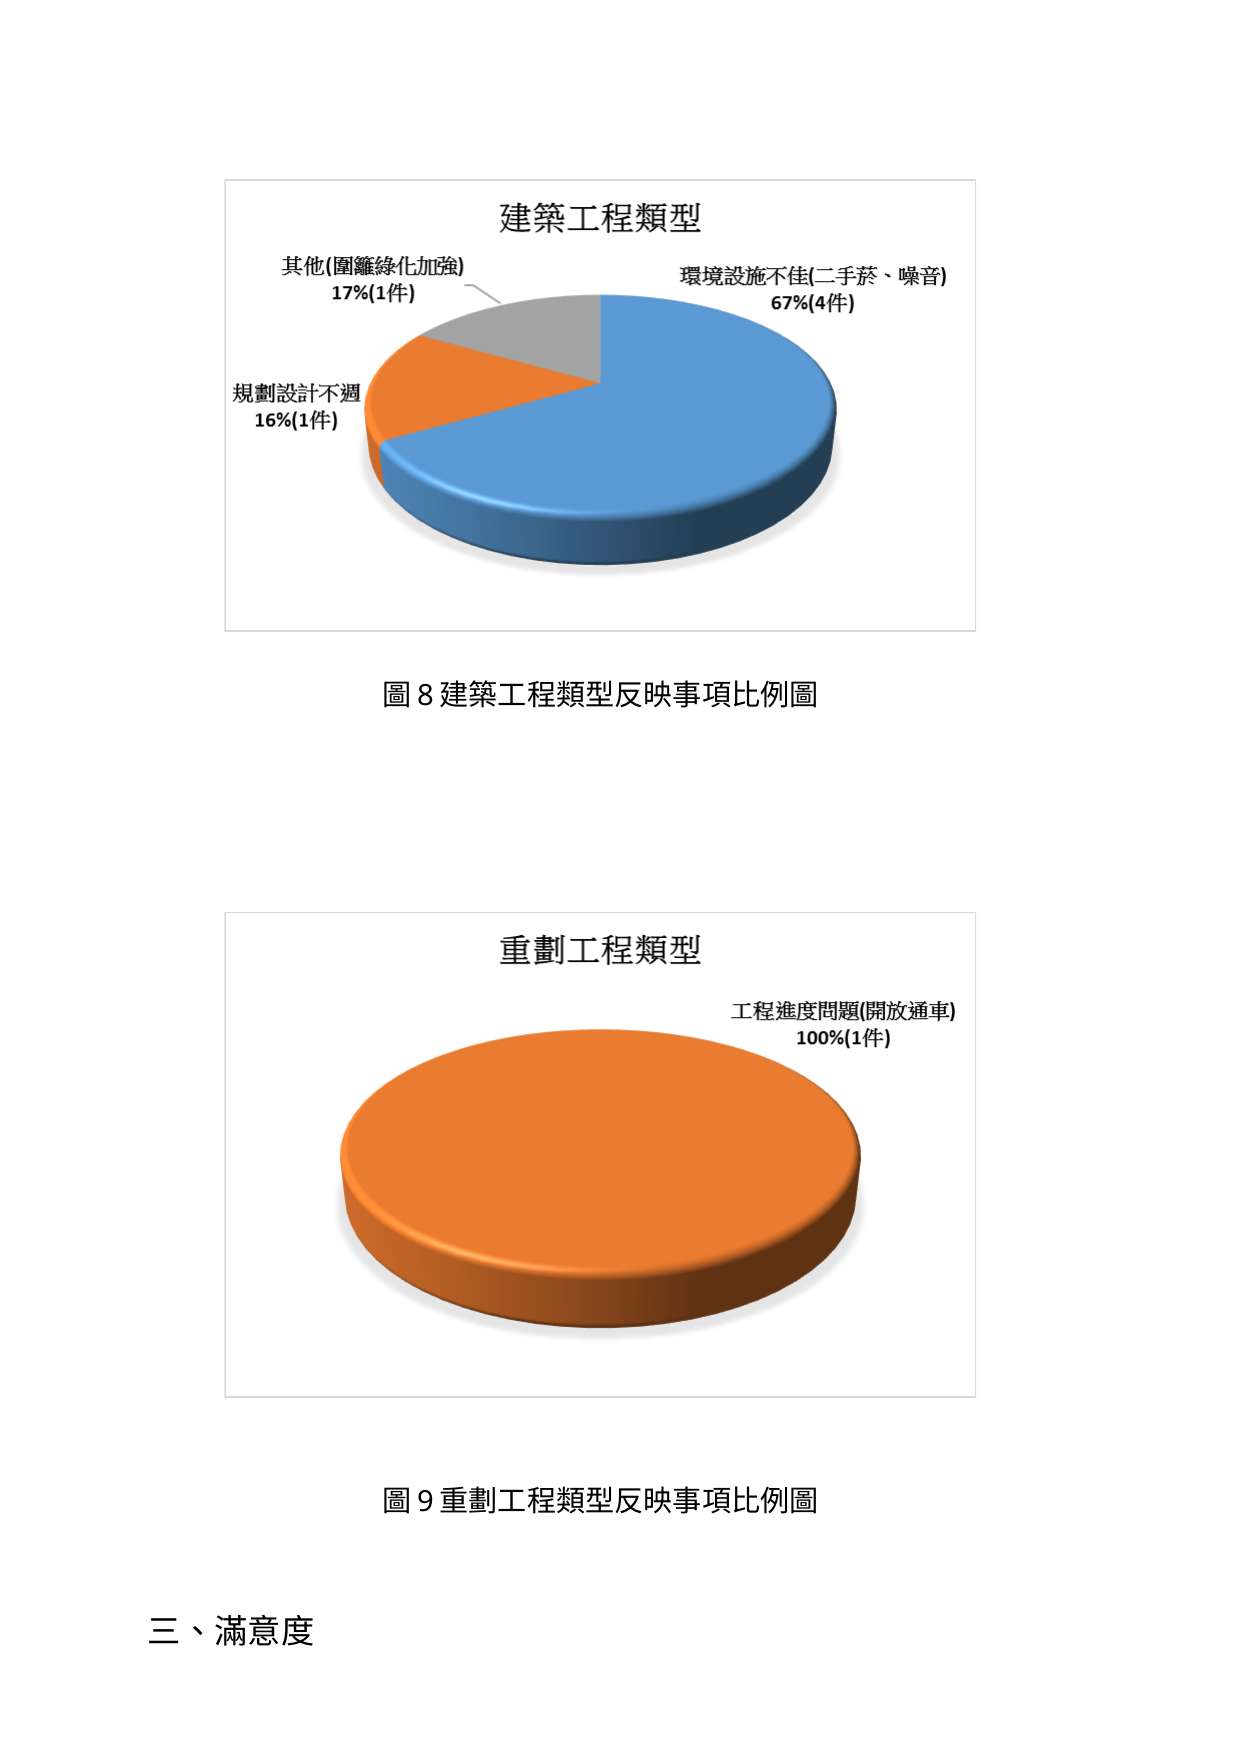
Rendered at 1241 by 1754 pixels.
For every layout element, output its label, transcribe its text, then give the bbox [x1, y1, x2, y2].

text 圖9重劃工程類型反映事項比例圖 [148, 1477, 1053, 1520]
picture [224, 179, 977, 632]
text 圖8建築工程類型反映事項比例圖 [148, 671, 1053, 713]
text 三、滿意度 [148, 1605, 1053, 1653]
picture [224, 912, 977, 1398]
